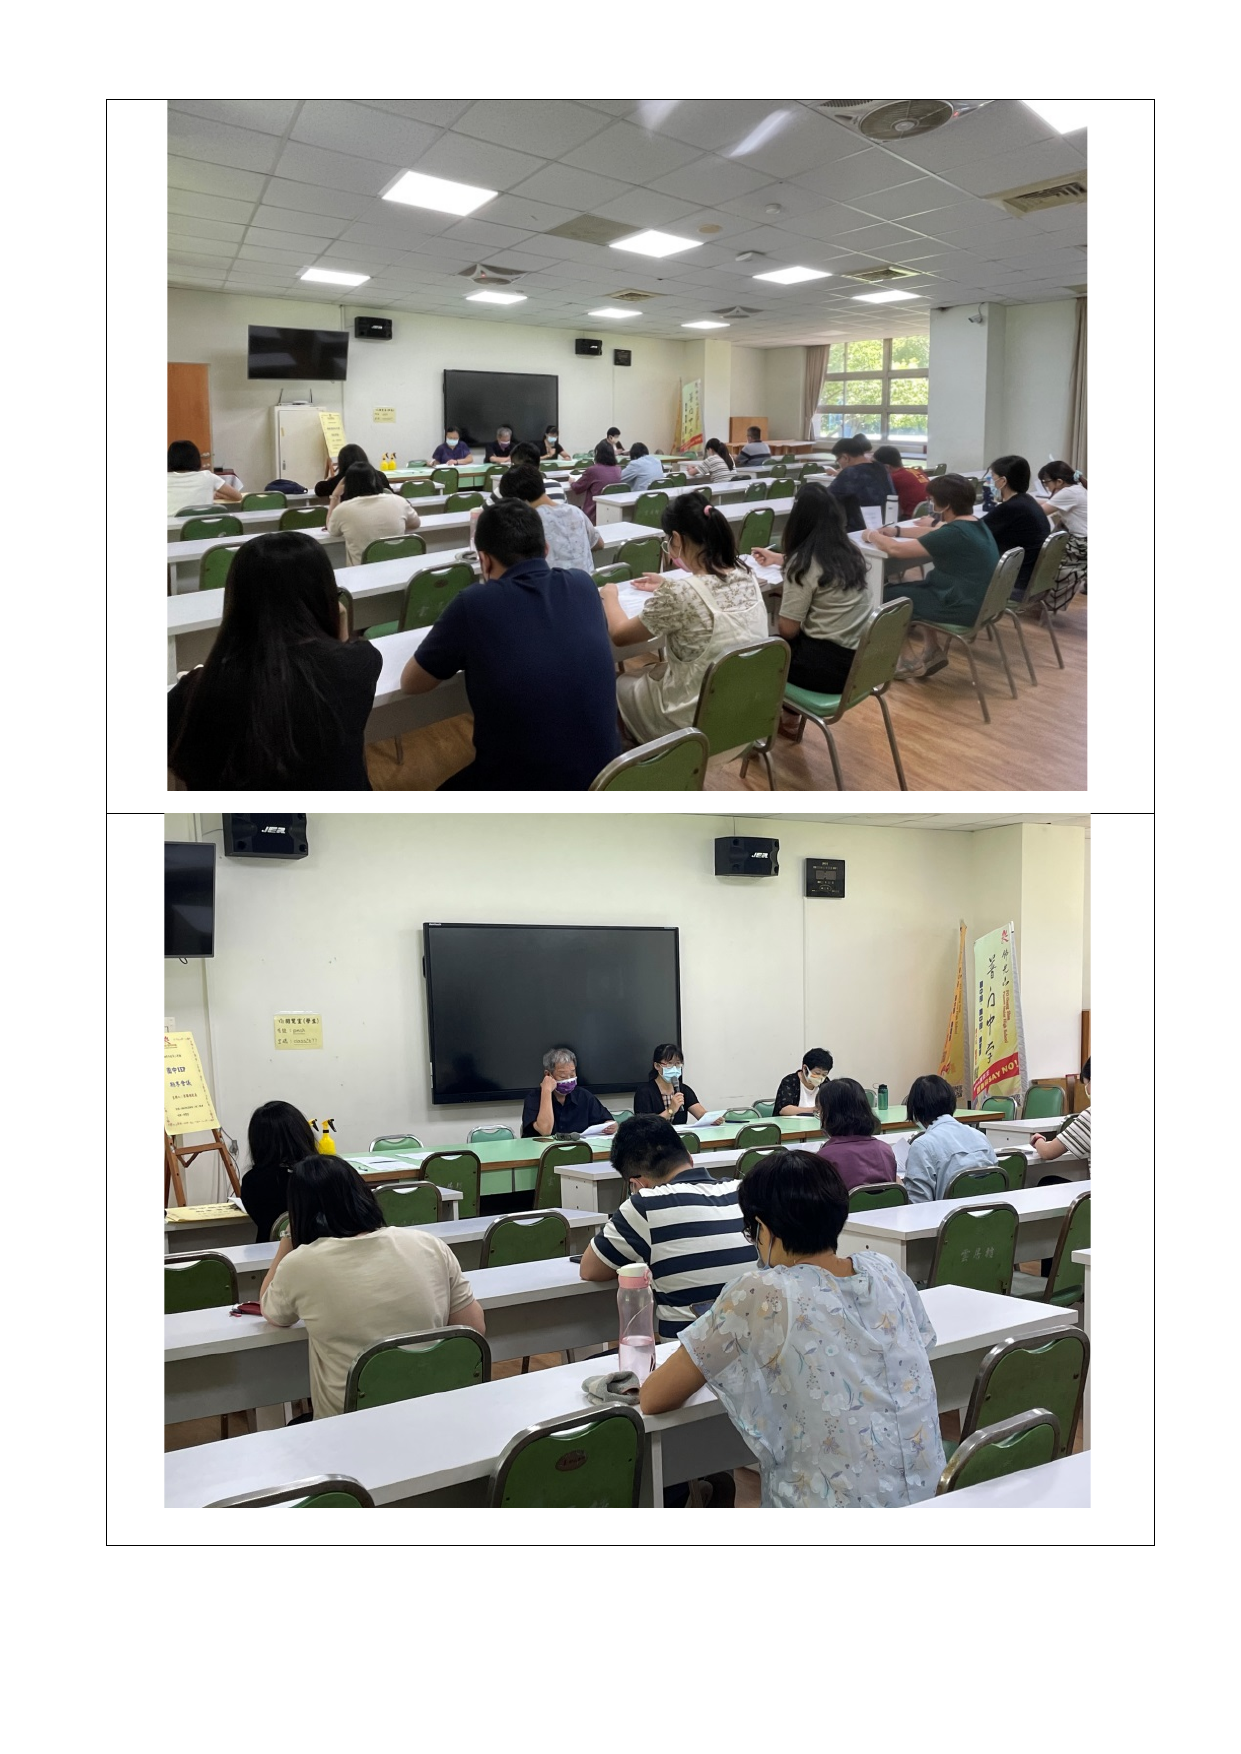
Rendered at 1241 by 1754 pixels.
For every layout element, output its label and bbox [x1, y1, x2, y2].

picture [164, 813, 1091, 1508]
table_cell [107, 100, 1154, 812]
picture [167, 100, 1088, 791]
table_cell [107, 814, 1154, 1545]
